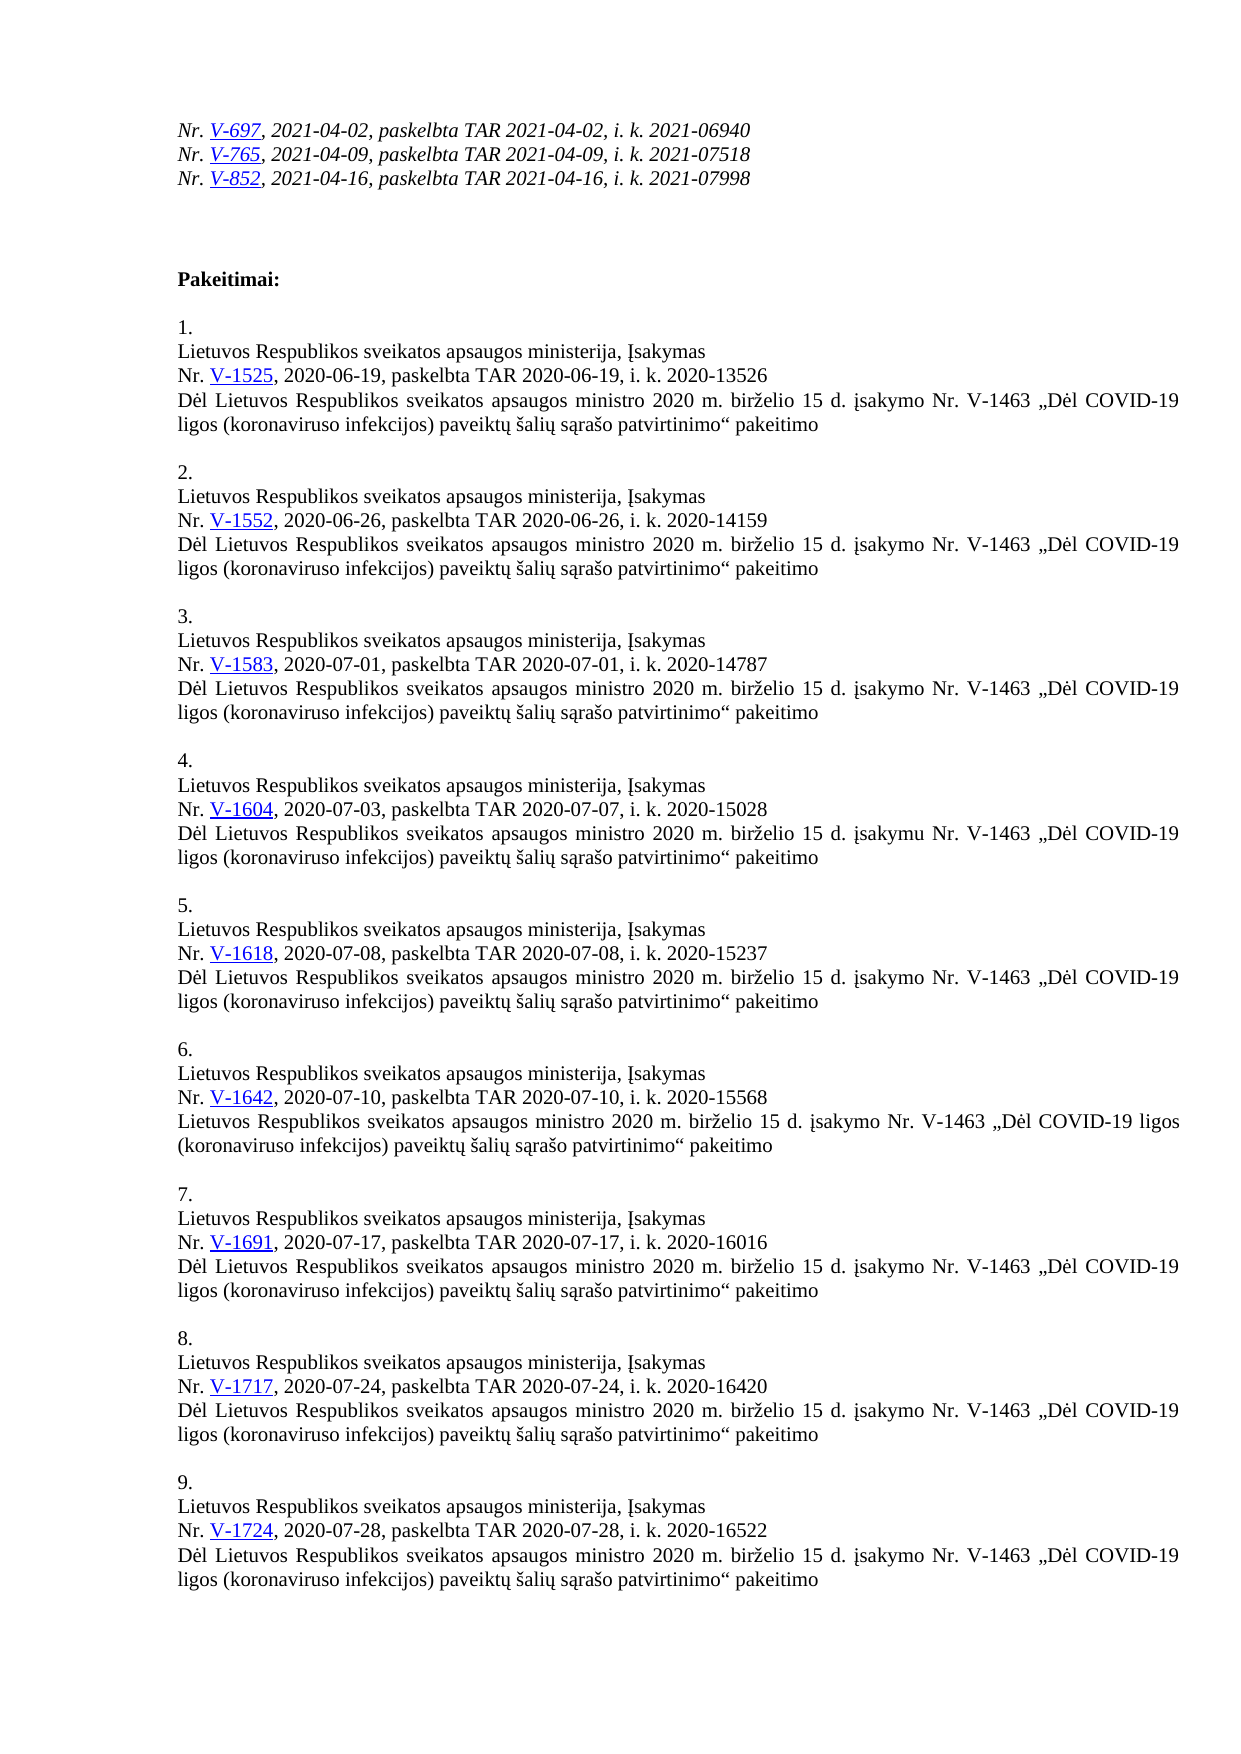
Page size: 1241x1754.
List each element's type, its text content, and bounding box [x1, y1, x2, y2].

text 3. [177, 604, 1181, 628]
text Lietuvos Respublikos sveikatos apsaugos ministerija, Įsakymas [177, 1061, 1181, 1085]
text Lietuvos Respublikos sveikatos apsaugos ministerija, Įsakymas [177, 1494, 1181, 1518]
text Dėl Lietuvos Respublikos sveikatos apsaugos ministro 2020 m. birželio 15 d. įsakymo Nr. V-1463 „Dėl COVID-19 ligos (koronaviruso infekcijos) paveiktų šalių sąrašo patvirtinimo“ pakeitimo [177, 1542, 1181, 1591]
text Nr. V-1525, 2020-06-19, paskelbta TAR 2020-06-19, i. k. 2020-13526 [177, 363, 1181, 387]
text Dėl Lietuvos Respublikos sveikatos apsaugos ministro 2020 m. birželio 15 d. įsakymo Nr. V-1463 „Dėl COVID-19 ligos (koronaviruso infekcijos) paveiktų šalių sąrašo patvirtinimo“ pakeitimo [177, 1398, 1181, 1446]
text Nr. V-1604, 2020-07-03, paskelbta TAR 2020-07-07, i. k. 2020-15028 [177, 797, 1181, 821]
text Nr. V-1717, 2020-07-24, paskelbta TAR 2020-07-24, i. k. 2020-16420 [177, 1374, 1181, 1398]
text Lietuvos Respublikos sveikatos apsaugos ministerija, Įsakymas [177, 628, 1181, 652]
text Lietuvos Respublikos sveikatos apsaugos ministerija, Įsakymas [177, 1350, 1181, 1374]
text 6. [177, 1037, 1181, 1061]
text 9. [177, 1470, 1181, 1494]
text Lietuvos Respublikos sveikatos apsaugos ministerija, Įsakymas [177, 917, 1181, 941]
text Nr. V-697, 2021-04-02, paskelbta TAR 2021-04-02, i. k. 2021-06940 [177, 118, 1181, 142]
text Dėl Lietuvos Respublikos sveikatos apsaugos ministro 2020 m. birželio 15 d. įsakymo Nr. V-1463 „Dėl COVID-19 ligos (koronaviruso infekcijos) paveiktų šalių sąrašo patvirtinimo“ pakeitimo [177, 965, 1181, 1013]
text 8. [177, 1326, 1181, 1350]
text Lietuvos Respublikos sveikatos apsaugos ministerija, Įsakymas [177, 484, 1181, 508]
text Dėl Lietuvos Respublikos sveikatos apsaugos ministro 2020 m. birželio 15 d. įsakymo Nr. V-1463 „Dėl COVID-19 ligos (koronaviruso infekcijos) paveiktų šalių sąrašo patvirtinimo“ pakeitimo [177, 387, 1181, 436]
text Lietuvos Respublikos sveikatos apsaugos ministerija, Įsakymas [177, 339, 1181, 363]
text Nr. V-1552, 2020-06-26, paskelbta TAR 2020-06-26, i. k. 2020-14159 [177, 508, 1181, 532]
text Nr. V-1691, 2020-07-17, paskelbta TAR 2020-07-17, i. k. 2020-16016 [177, 1230, 1181, 1254]
text Nr. V-1618, 2020-07-08, paskelbta TAR 2020-07-08, i. k. 2020-15237 [177, 941, 1181, 965]
text 5. [177, 893, 1181, 917]
text 2. [177, 460, 1181, 484]
text Lietuvos Respublikos sveikatos apsaugos ministerija, Įsakymas [177, 772, 1181, 797]
text Dėl Lietuvos Respublikos sveikatos apsaugos ministro 2020 m. birželio 15 d. įsakymu Nr. V-1463 „Dėl COVID-19 ligos (koronaviruso infekcijos) paveiktų šalių sąrašo patvirtinimo“ pakeitimo [177, 821, 1181, 869]
text 4. [177, 748, 1181, 772]
text Lietuvos Respublikos sveikatos apsaugos ministro 2020 m. birželio 15 d. įsakymo Nr. V-1463 „Dėl COVID-19 ligos (koronaviruso infekcijos) paveiktų šalių sąrašo patvirtinimo“ pakeitimo [177, 1109, 1181, 1157]
text Lietuvos Respublikos sveikatos apsaugos ministerija, Įsakymas [177, 1206, 1181, 1230]
text Nr. V-1724, 2020-07-28, paskelbta TAR 2020-07-28, i. k. 2020-16522 [177, 1518, 1181, 1542]
text Nr. V-765, 2021-04-09, paskelbta TAR 2021-04-09, i. k. 2021-07518 [177, 142, 1181, 166]
text Dėl Lietuvos Respublikos sveikatos apsaugos ministro 2020 m. birželio 15 d. įsakymo Nr. V-1463 „Dėl COVID-19 ligos (koronaviruso infekcijos) paveiktų šalių sąrašo patvirtinimo“ pakeitimo [177, 532, 1181, 580]
text Nr. V-1642, 2020-07-10, paskelbta TAR 2020-07-10, i. k. 2020-15568 [177, 1085, 1181, 1109]
text 1. [177, 315, 1181, 339]
text 7. [177, 1182, 1181, 1206]
text Dėl Lietuvos Respublikos sveikatos apsaugos ministro 2020 m. birželio 15 d. įsakymo Nr. V-1463 „Dėl COVID-19 ligos (koronaviruso infekcijos) paveiktų šalių sąrašo patvirtinimo“ pakeitimo [177, 676, 1181, 724]
text Pakeitimai: [177, 267, 1181, 291]
text Nr. V-1583, 2020-07-01, paskelbta TAR 2020-07-01, i. k. 2020-14787 [177, 652, 1181, 676]
text Nr. V-852, 2021-04-16, paskelbta TAR 2021-04-16, i. k. 2021-07998 [177, 166, 1181, 190]
text Dėl Lietuvos Respublikos sveikatos apsaugos ministro 2020 m. birželio 15 d. įsakymo Nr. V-1463 „Dėl COVID-19 ligos (koronaviruso infekcijos) paveiktų šalių sąrašo patvirtinimo“ pakeitimo [177, 1254, 1181, 1302]
